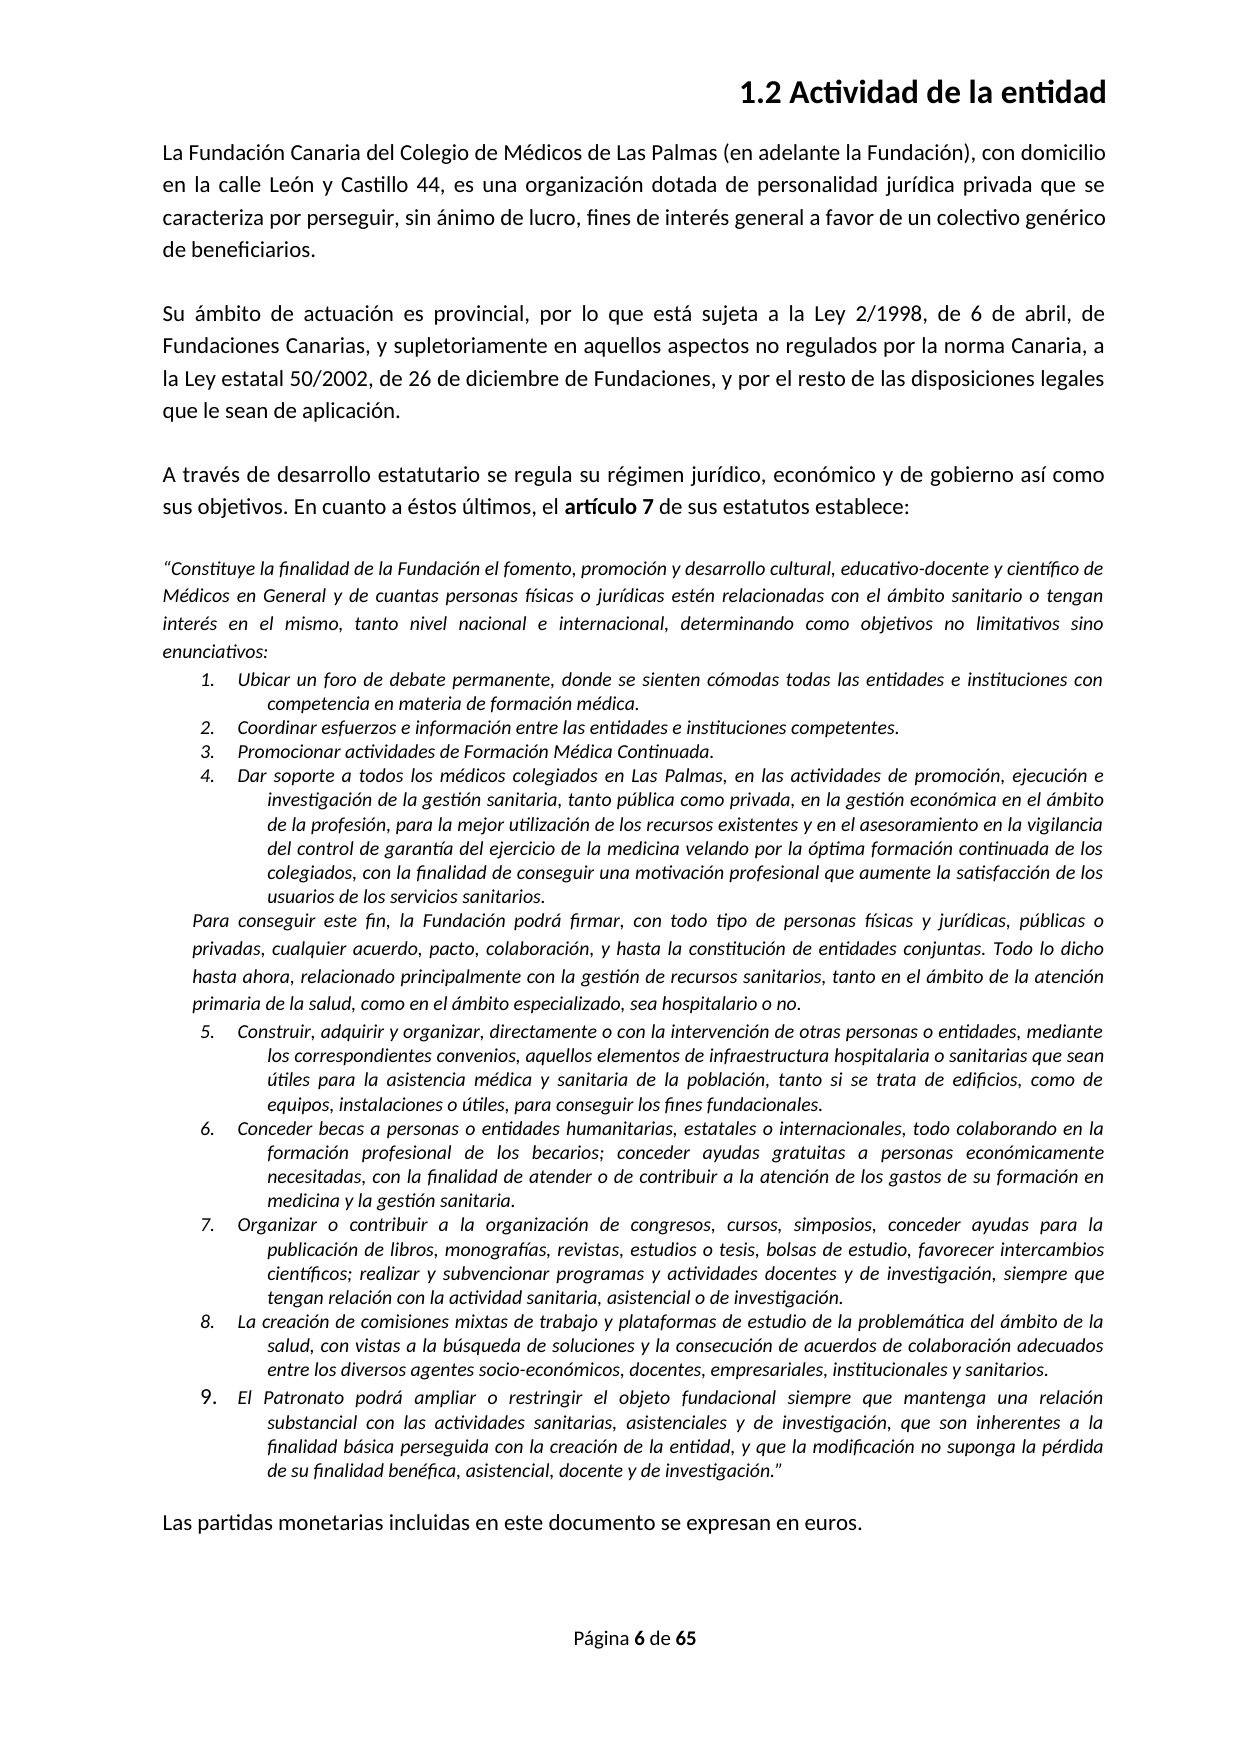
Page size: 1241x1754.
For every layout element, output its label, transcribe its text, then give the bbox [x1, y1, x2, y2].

text Las partidas monetarias incluidas en este documento se expresan en euros. [162, 1508, 1107, 1536]
list Dar soporte a todos los médicos colegiados en Las Palmas, en las actividades de promoción, ejecución e investigación de la gestión sanitaria, tanto pública como privada, en la gestión económica en el ámbito de la profesión, para la mejor utilización de los recursos existentes y en el asesoramiento en la vigilancia del control de garantía del ejercicio de la medicina velando por la óptima formación continuada de los colegiados, con la finalidad de conseguir una motivación profesional que aumente la satisfacción de los usuarios de los servicios sanitarios. [200, 763, 1107, 908]
text “Constituye la finalidad de la Fundación el fomento, promoción y desarrollo cultural, educativo-docente y científico de Médicos en General y de cuantas personas físicas o jurídicas estén relacionadas con el ámbito sanitario o tengan interés en el mismo, tanto nivel nacional e internacional, determinando como objetivos no limitativos sino enunciativos: [162, 556, 1107, 663]
text Su ámbito de actuación es provincial, por lo que está sujeta a la Ley 2/1998, de 6 de abril, de Fundaciones Canarias, y supletoriamente en aquellos aspectos no regulados por la norma Canaria, a la Ley estatal 50/2002, de 26 de diciembre de Fundaciones, y por el resto de las disposiciones legales que le sean de aplicación. [162, 299, 1107, 424]
text A través de desarrollo estatutario se regula su régimen jurídico, económico y de gobierno así como sus objetivos. En cuanto a éstos últimos, el artículo 7 de sus estatutos establece: [162, 460, 1107, 521]
text La Fundación Canaria del Colegio de Médicos de Las Palmas (en adelante la Fundación), con domicilio en la calle León y Castillo 44, es una organización dotada de personalidad jurídica privada que se caracteriza por perseguir, sin ánimo de lucro, fines de interés general a favor de un colectivo genérico de beneficiarios. [162, 138, 1107, 263]
text 1.2 Actividad de la entidad [162, 71, 1107, 112]
list Conceder becas a personas o entidades humanitarias, estatales o internacionales, todo colaborando en la formación profesional de los becarios; conceder ayudas gratuitas a personas económicamente necesitadas, con la finalidad de atender o de contribuir a la atención de los gastos de su formación en medicina y la gestión sanitaria. [200, 1116, 1107, 1213]
list La creación de comisiones mixtas de trabajo y plataformas de estudio de la problemática del ámbito de la salud, con vistas a la búsqueda de soluciones y la consecución de acuerdos de colaboración adecuados entre los diversos agentes socio-económicos, docentes, empresariales, institucionales y sanitarios. [200, 1309, 1107, 1382]
text Para conseguir este fin, la Fundación podrá firmar, con todo tipo de personas físicas y jurídicas, públicas o privadas, cualquier acuerdo, pacto, colaboración, y hasta la constitución de entidades conjuntas. Todo lo dicho hasta ahora, relacionado principalmente con la gestión de recursos sanitarios, tanto en el ámbito de la atención primaria de la salud, como en el ámbito especializado, sea hospitalario o no. [192, 908, 1107, 1016]
list Construir, adquirir y organizar, directamente o con la intervención de otras personas o entidades, mediante los correspondientes convenios, aquellos elementos de infraestructura hospitalaria o sanitarias que sean útiles para la asistencia médica y sanitaria de la población, tanto si se trata de edificios, como de equipos, instalaciones o útiles, para conseguir los fines fundacionales. [200, 1019, 1107, 1116]
list Organizar o contribuir a la organización de congresos, cursos, simposios, conceder ayudas para la publicación de libros, monografías, revistas, estudios o tesis, bolsas de estudio, favorecer intercambios científicos; realizar y subvencionar programas y actividades docentes y de investigación, siempre que tengan relación con la actividad sanitaria, asistencial o de investigación. [200, 1213, 1107, 1309]
list Ubicar un foro de debate permanente, donde se sienten cómodas todas las entidades e instituciones con competencia en materia de formación médica. [200, 667, 1107, 715]
list El Patronato podrá ampliar o restringir el objeto fundacional siempre que mantenga una relación substancial con las actividades sanitarias, asistenciales y de investigación, que son inherentes a la finalidad básica perseguida con la creación de la entidad, y que la modificación no suponga la pérdida de su finalidad benéfica, asistencial, docente y de investigación.” [200, 1382, 1107, 1482]
list Coordinar esfuerzos e información entre las entidades e instituciones competentes. [200, 715, 1107, 739]
list Promocionar actividades de Formación Médica Continuada. [200, 739, 1107, 763]
